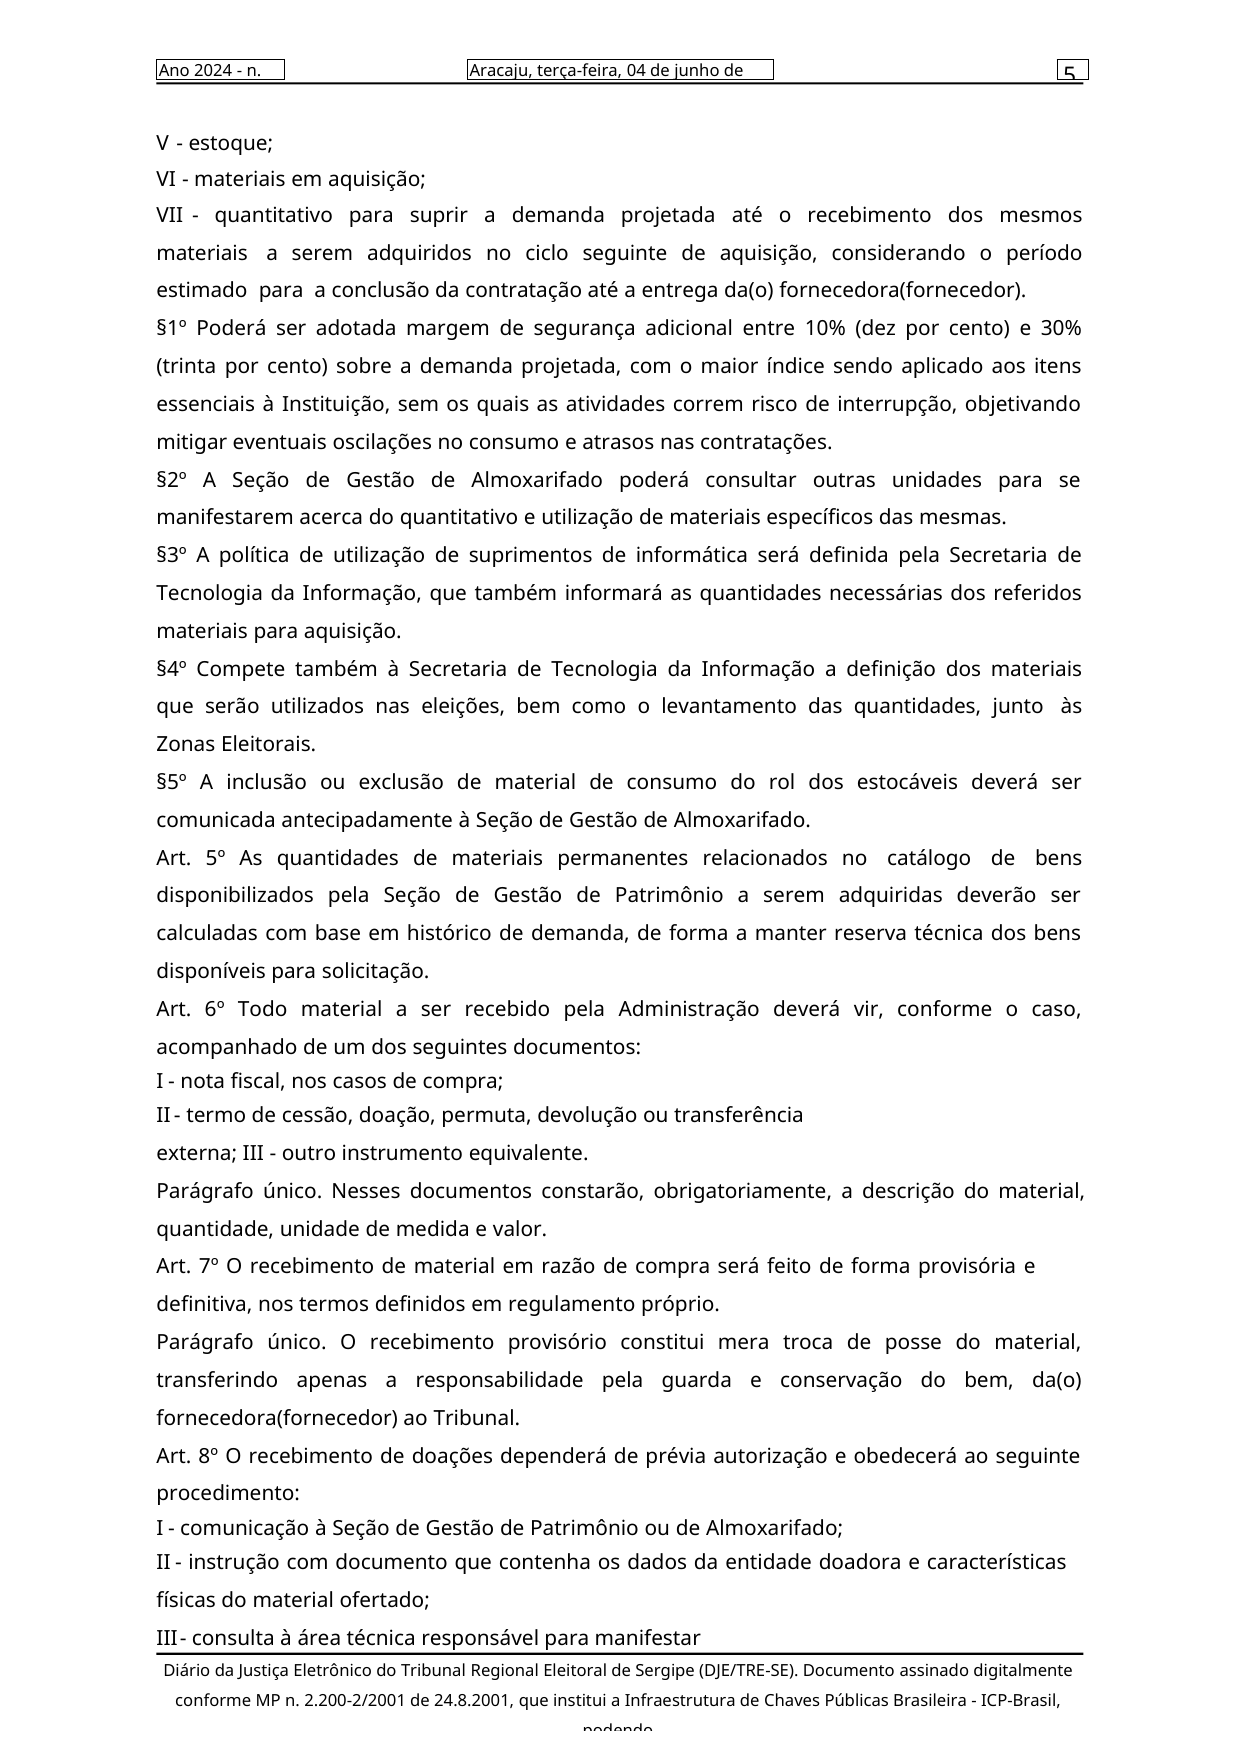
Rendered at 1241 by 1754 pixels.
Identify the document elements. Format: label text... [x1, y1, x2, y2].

list - consulta à área técnica responsável para manifestar [156, 1623, 771, 1651]
list - comunicação à Seção de Gestão de Patrimônio ou de Almoxarifado; [156, 1516, 1094, 1540]
list - quantitativo para suprir a demanda projetada até o recebimento dos mesmos materiais a serem adquiridos no ciclo seguinte de aquisição, considerando o período estimado para a conclusão da contratação até a entrega da(o) fornecedora(fornecedor). [156, 200, 1083, 304]
text §1º Poderá ser adotada margem de segurança adicional entre 10% (dez por cento) e 30% (trinta por cento) sobre a demanda projetada, com o maior índice sendo aplicado aos itens essenciais à Instituição, sem os quais as atividades correm risco de interrupção, objetivando mitigar eventuais oscilações no consumo e atrasos nas contratações. [156, 313, 1083, 455]
text Art. 7º O recebimento de material em razão de compra será feito de forma provisória e definitiva, nos termos definidos em regulamento próprio. [156, 1252, 1094, 1318]
text Art. 8º O recebimento de doações dependerá de prévia autorização e obedecerá ao seguinte procedimento: [156, 1441, 1083, 1507]
text §2º A Seção de Gestão de Almoxarifado poderá consultar outras unidades para se manifestarem acerca do quantitativo e utilização de materiais específicos das mesmas. [156, 465, 1082, 531]
text §5º A inclusão ou exclusão de material de consumo do rol dos estocáveis deverá ser comunicada antecipadamente à Seção de Gestão de Almoxarifado. [156, 767, 1083, 833]
list - materiais em aquisição; [156, 164, 1094, 192]
list - instrução com documento que contenha os dados da entidade doadora e características físicas do material ofertado; [156, 1547, 1083, 1614]
text Parágrafo único. O recebimento provisório constitui mera troca de posse do material, transferindo apenas a responsabilidade pela guarda e conservação do bem, da(o) fornecedora(fornecedor) ao Tribunal. [156, 1327, 1082, 1431]
text Parágrafo único. Nesses documentos constarão, obrigatoriamente, a descrição do material, quantidade, unidade de medida e valor. [156, 1176, 1094, 1242]
text Art. 6º Todo material a ser recebido pela Administração deverá vir, conforme o caso, acompanhado de um dos seguintes documentos: [156, 994, 1083, 1060]
text §4º Compete também à Secretaria de Tecnologia da Informação a definição dos materiais que serão utilizados nas eleições, bem como o levantamento das quantidades, junto às Zonas Eleitorais. [156, 654, 1083, 758]
list - termo de cessão, doação, permuta, devolução ou transferência externa; III - outro instrumento equivalente. [156, 1100, 851, 1167]
list - estoque; [156, 128, 1094, 156]
text Art. 5º As quantidades de materiais permanentes relacionados no catálogo de bens disponibilizados pela Seção de Gestão de Patrimônio a serem adquiridas deverão ser calculadas com base em histórico de demanda, de forma a manter reserva técnica dos bens disponíveis para solicitação. [156, 843, 1083, 985]
list - nota fiscal, nos casos de compra; [156, 1070, 1094, 1093]
text §3º A política de utilização de suprimentos de informática será definida pela Secretaria de Tecnologia da Informação, que também informará as quantidades necessárias dos referidos materiais para aquisição. [156, 540, 1082, 644]
